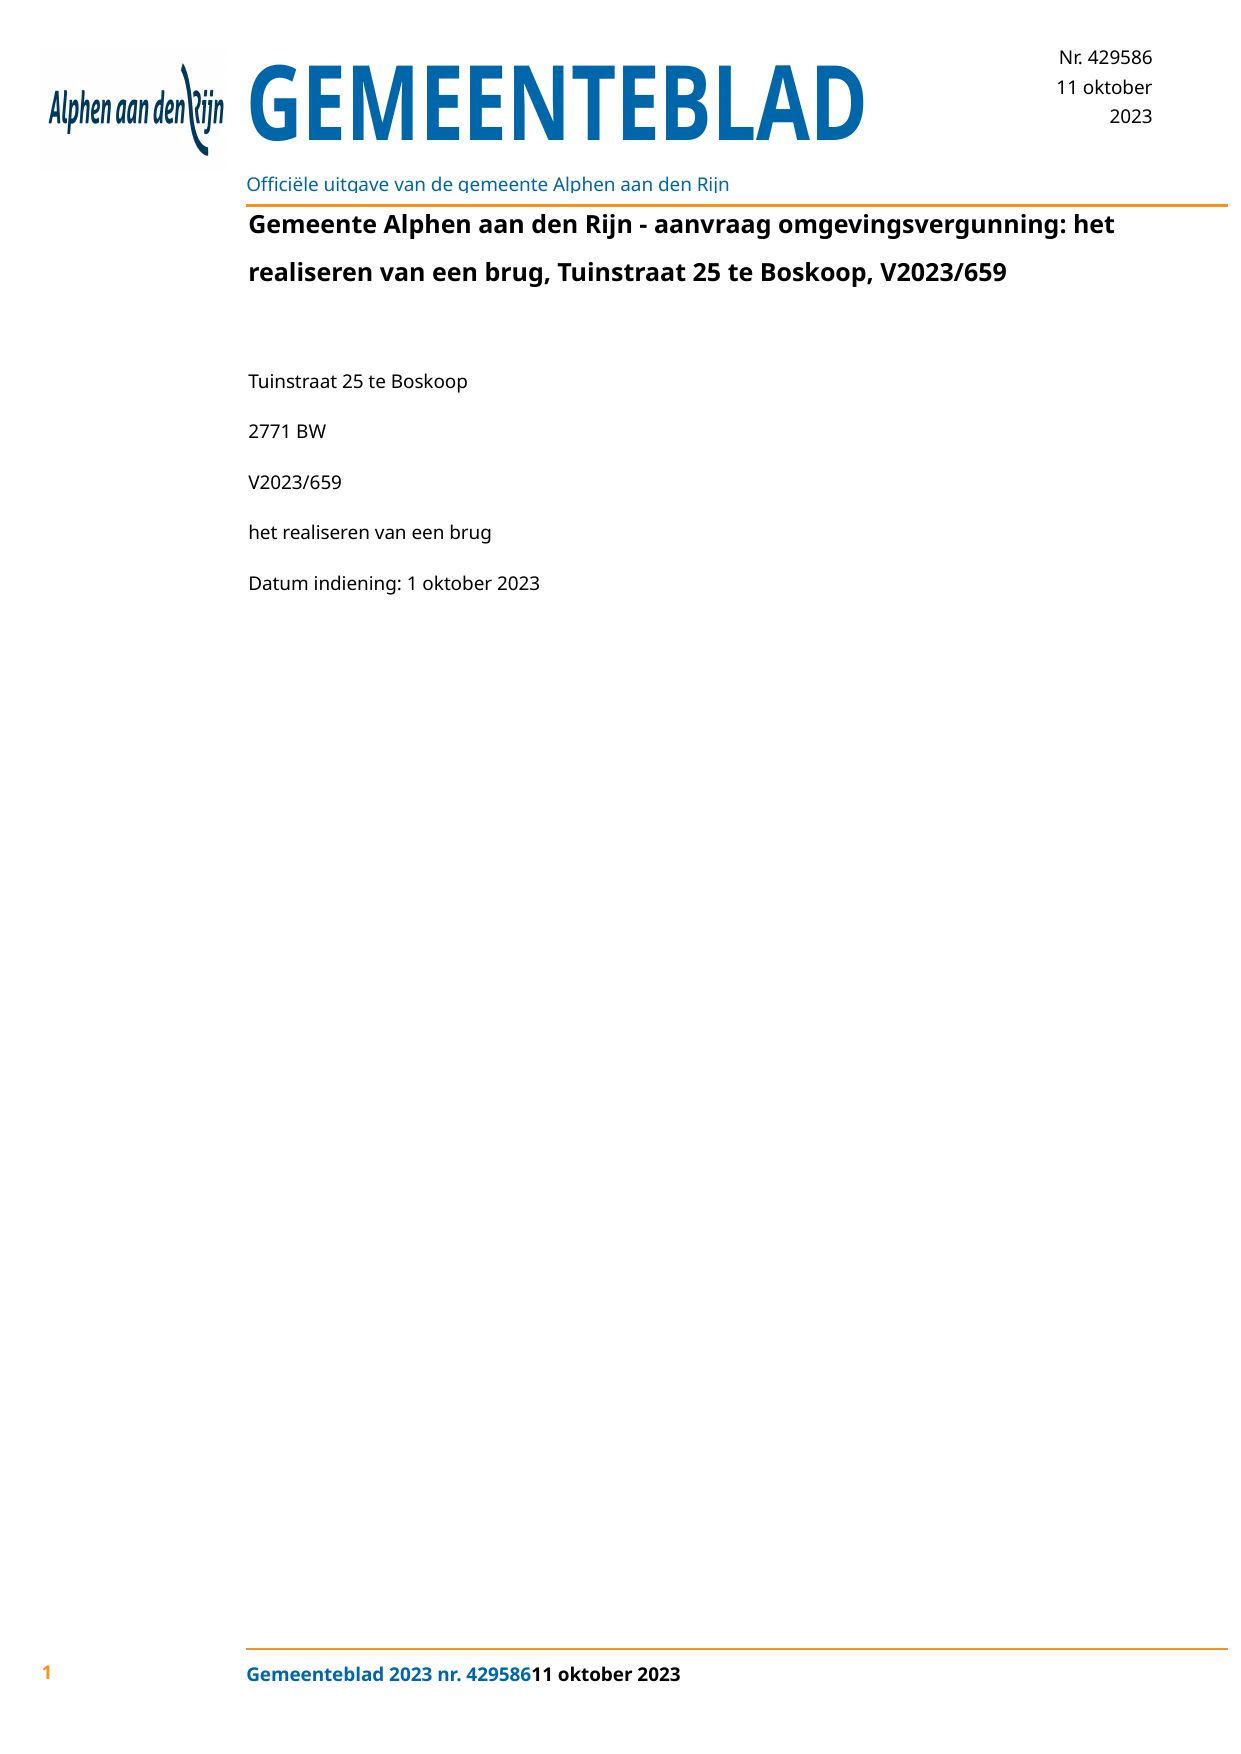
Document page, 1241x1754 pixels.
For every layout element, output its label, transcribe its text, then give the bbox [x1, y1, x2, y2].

text V2023/659 [248, 469, 1152, 495]
text Tuinstraat 25 te Boskoop [248, 368, 1152, 394]
text het realiseren van een brug [248, 519, 1152, 545]
picture [41, 47, 231, 172]
text 2771 BW [248, 419, 1152, 444]
text Gemeente Alphen aan den Rijn - aanvraag omgevingsvergunning: het realiseren van een brug, Tuinstraat 25 te Boskoop, V2023/659 [248, 207, 1152, 288]
text Datum indiening: 1 oktober 2023 [248, 570, 1152, 596]
